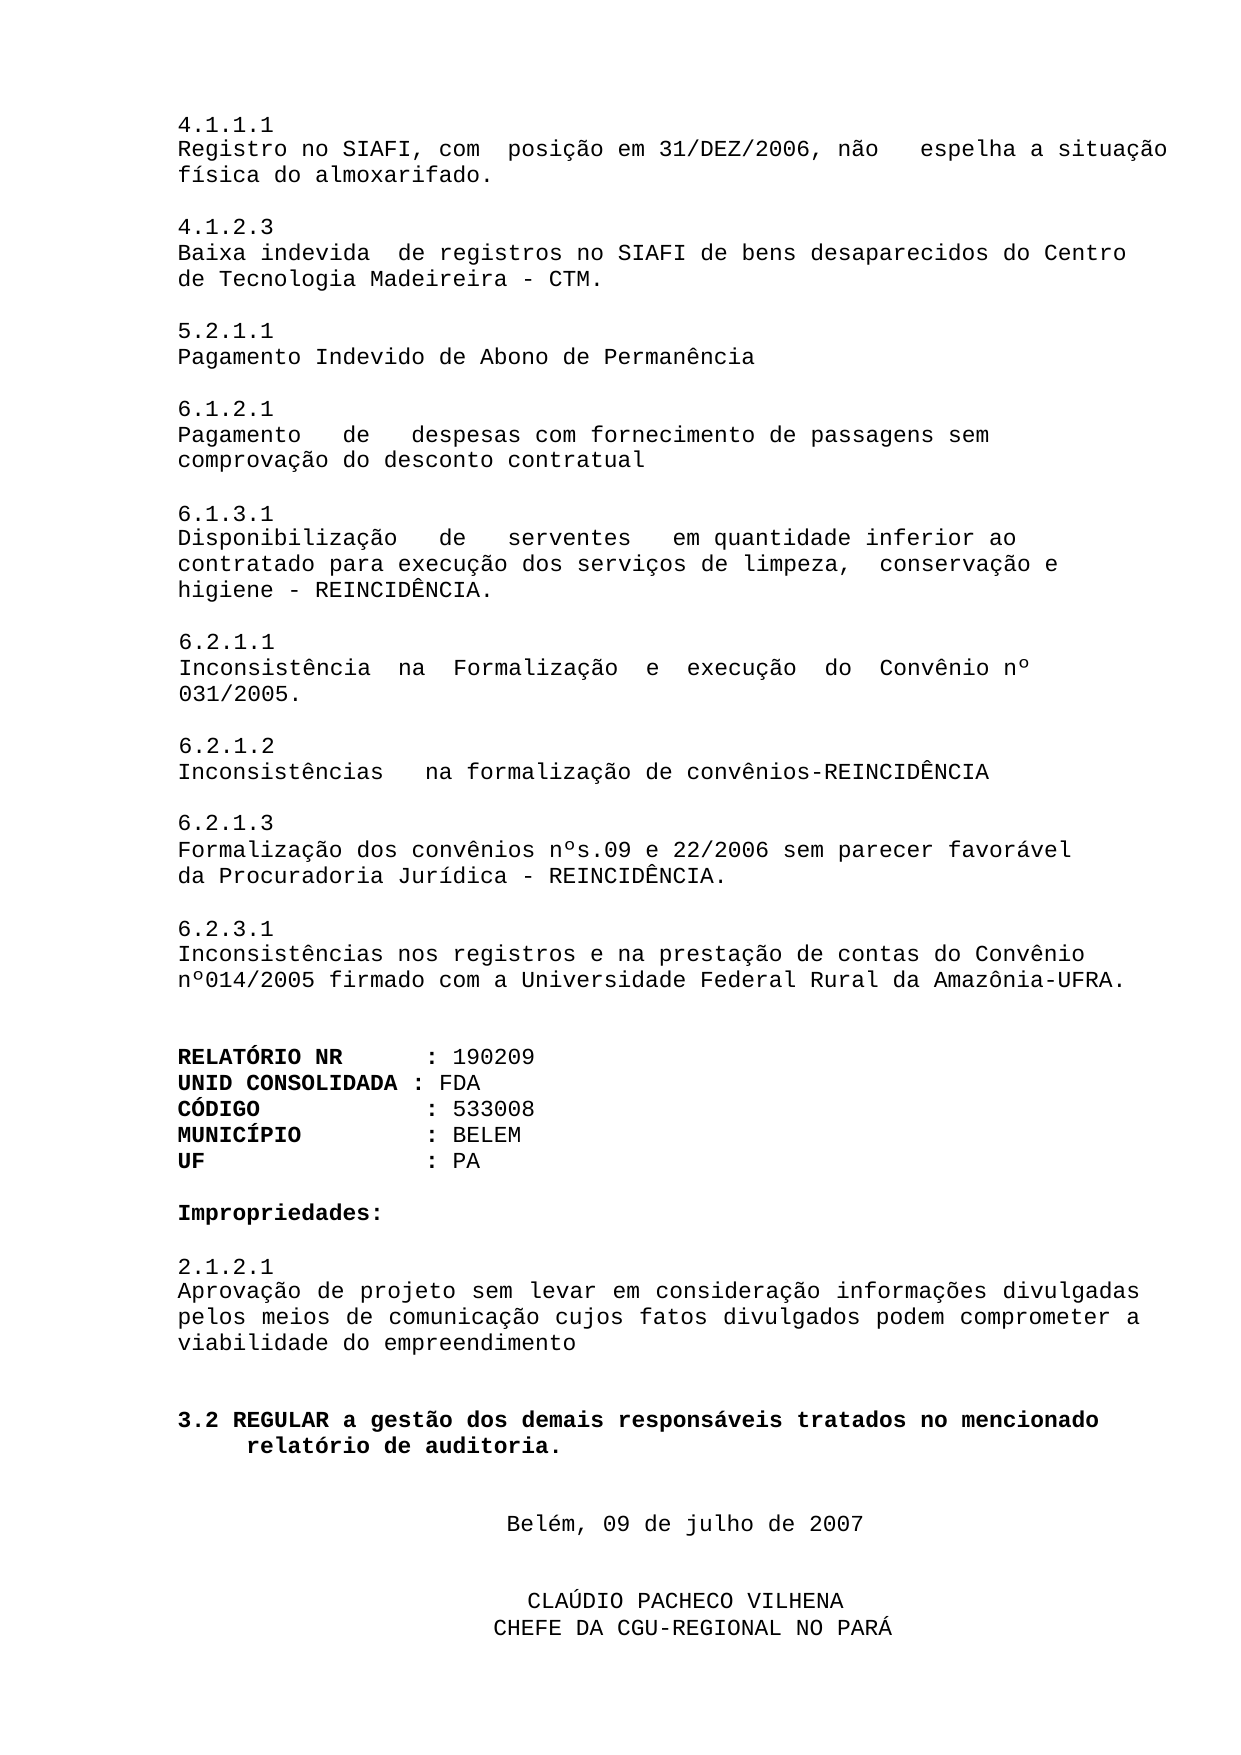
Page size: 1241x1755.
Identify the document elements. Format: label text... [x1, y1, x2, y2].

text Pagamento de despesas com fornecimento de passagens sem comprovação do desconto contratual [177, 423, 1017, 475]
text Baixa indevida de registros no SIAFI de bens desaparecidos do Centro de Tecnologia Madeireira - CTM. [177, 241, 1152, 293]
text Disponibilização de serventes em quantidade inferior ao contratado para execução dos serviços de limpeza, conservação e higiene - REINCIDÊNCIA. [177, 527, 1123, 604]
table_cell Convênio nº [866, 657, 1035, 682]
table_cell 6.2.1.2 [173, 721, 439, 760]
text Inconsistências na formalização de convênios-REINCIDÊNCIA 6.2.1.3 [177, 760, 1017, 837]
subtitle Impropriedades: [177, 1201, 1180, 1227]
text Inconsistências nos registros e na prestação de contas do Convênio nº014/2005 firmado com a Universidade Federal Rural da Amazônia-UFRA. [177, 942, 1180, 994]
table_cell [632, 683, 811, 721]
table_cell [632, 721, 811, 760]
text Aprovação de projeto sem levar em consideração informações divulgadas pelos meios de comunicação cujos fatos divulgados podem comprometer a viabilidade do empreendimento [177, 1279, 1141, 1357]
table_cell [440, 721, 632, 760]
text Pagamento Indevido de Abono de Permanência [177, 345, 1180, 371]
text 6.2.3.1 [177, 916, 1180, 942]
table_cell 031/2005. [173, 683, 439, 721]
table_header [440, 631, 1035, 657]
text Formalização dos convênios nºs.09 e 22/2006 sem parecer favorável da Procuradoria Jurídica - REINCIDÊNCIA. [177, 838, 1097, 890]
table_cell [811, 683, 866, 721]
table_cell do [811, 657, 866, 682]
text MUNICÍPIO : BELEM [177, 1123, 1180, 1149]
text 6.1.2.1 [177, 397, 1180, 423]
text 2.1.2.1 [177, 1253, 1180, 1279]
table_cell e execução [632, 657, 811, 682]
table_header 6.2.1.1 [173, 631, 439, 657]
text 4.1.1.1 [177, 112, 1180, 138]
table_cell Inconsistência na [173, 657, 439, 682]
text 4.1.2.3 [177, 215, 1180, 241]
text CHEFE DA CGU-REGIONAL NO PARÁ [204, 1617, 1180, 1643]
text 6.1.3.1 [177, 501, 1180, 527]
text RELATÓRIO NR : 190209 UNID CONSOLIDADA : FDA CÓDIGO : 533008 [177, 1045, 536, 1123]
subtitle 3.2 REGULAR a gestão dos demais responsáveis tratados no mencionado relatório de auditoria. [177, 1408, 1180, 1460]
text Belém, 09 de julho de 2007 CLAÚDIO PACHECO VILHENA [506, 1462, 866, 1616]
text 5.2.1.1 [177, 319, 1180, 345]
text Registro no SIAFI, com posição em 31/DEZ/2006, não espelha a situação física do almoxarifado. [177, 138, 1168, 189]
table_cell Formalização [440, 657, 632, 682]
table_cell [440, 683, 632, 721]
text UF : PA [177, 1149, 1180, 1175]
table_cell [811, 721, 866, 760]
table_cell [866, 721, 1035, 760]
table_cell [866, 683, 1035, 721]
